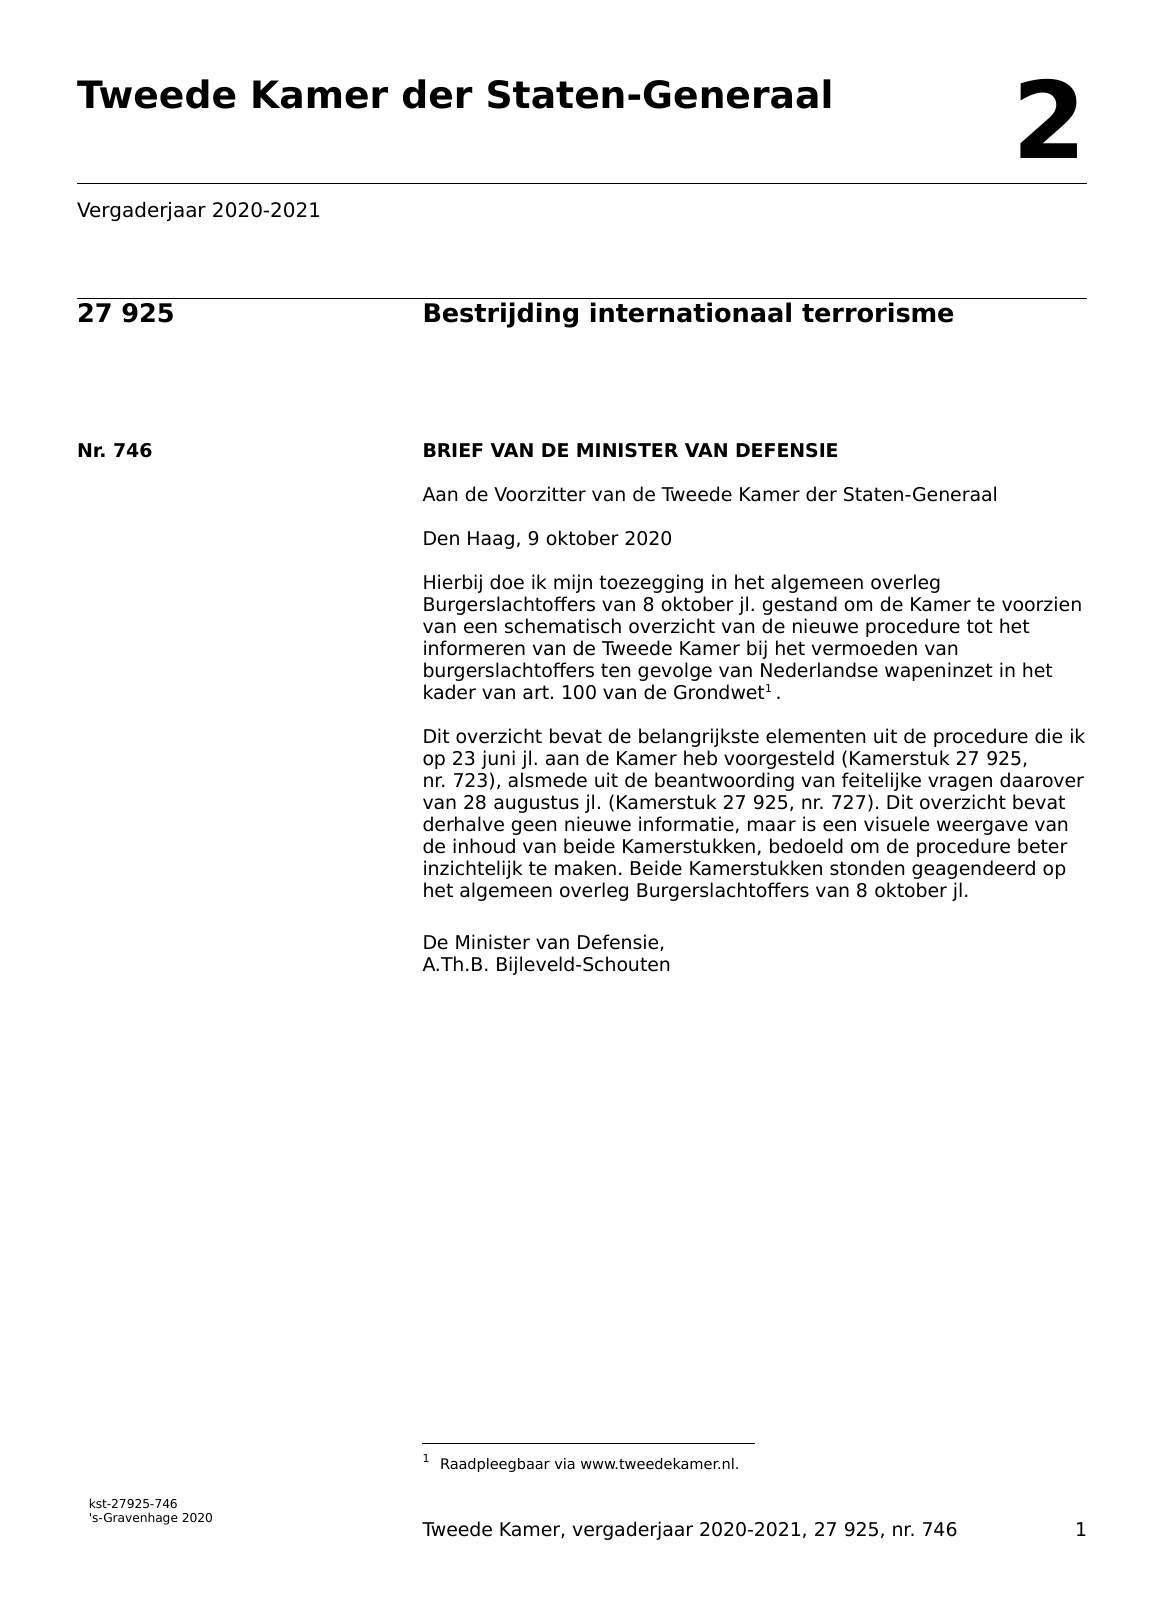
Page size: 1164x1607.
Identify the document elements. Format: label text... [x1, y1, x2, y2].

text De Minister van Defensie, A.Th.B. Bijleveld-Schouten [422, 932, 1087, 976]
table_header 2 [886, 59, 1087, 183]
text Aan de Voorzitter van de Tweede Kamer der Staten-Generaal [422, 484, 1087, 506]
text kst-27925-746 [88, 1497, 323, 1511]
text Hierbij doe ik mijn toezegging in het algemeen overleg Burgerslachtoffers van 8 oktober jl. gestand om de Kamer te voorzien van een schematisch overzicht van de nieuwe procedure tot het informeren van de Tweede Kamer bij het vermoeden van burgerslachtoffers ten gevolge van Nederlandse wapeninzet in het kader van art. 100 van de Grondwet. [422, 572, 1087, 704]
subtitle Nr. 746 BRIEF VAN DE MINISTER VAN DEFENSIE [77, 440, 1087, 462]
text 's-Gravenhage 2020 [88, 1511, 323, 1525]
subtitle 27 925 Bestrijding internationaal terrorisme [77, 299, 1087, 329]
text Den Haag, 9 oktober 2020 [422, 528, 1087, 550]
table_header Tweede Kamer der Staten-Generaal [77, 59, 886, 183]
text Dit overzicht bevat de belangrijkste elementen uit de procedure die ik op 23 juni jl. aan de Kamer heb voorgesteld (Kamerstuk 27 925, nr. 723), alsmede uit de beantwoording van feitelijke vragen daarover van 28 augustus jl. (Kamerstuk 27 925, nr. 727). Dit overzicht bevat derhalve geen nieuwe informatie, maar is een visuele weergave van de inhoud van beide Kamerstukken, bedoeld om de procedure beter inzichtelijk te maken. Beide Kamerstukken stonden geagendeerd op het algemeen overleg Burgerslachtoffers van 8 oktober jl. [422, 726, 1087, 902]
text Raadpleegbaar via www.tweedekamer.nl. [422, 1452, 1087, 1474]
table_cell Vergaderjaar 2020-2021 [77, 184, 1087, 298]
